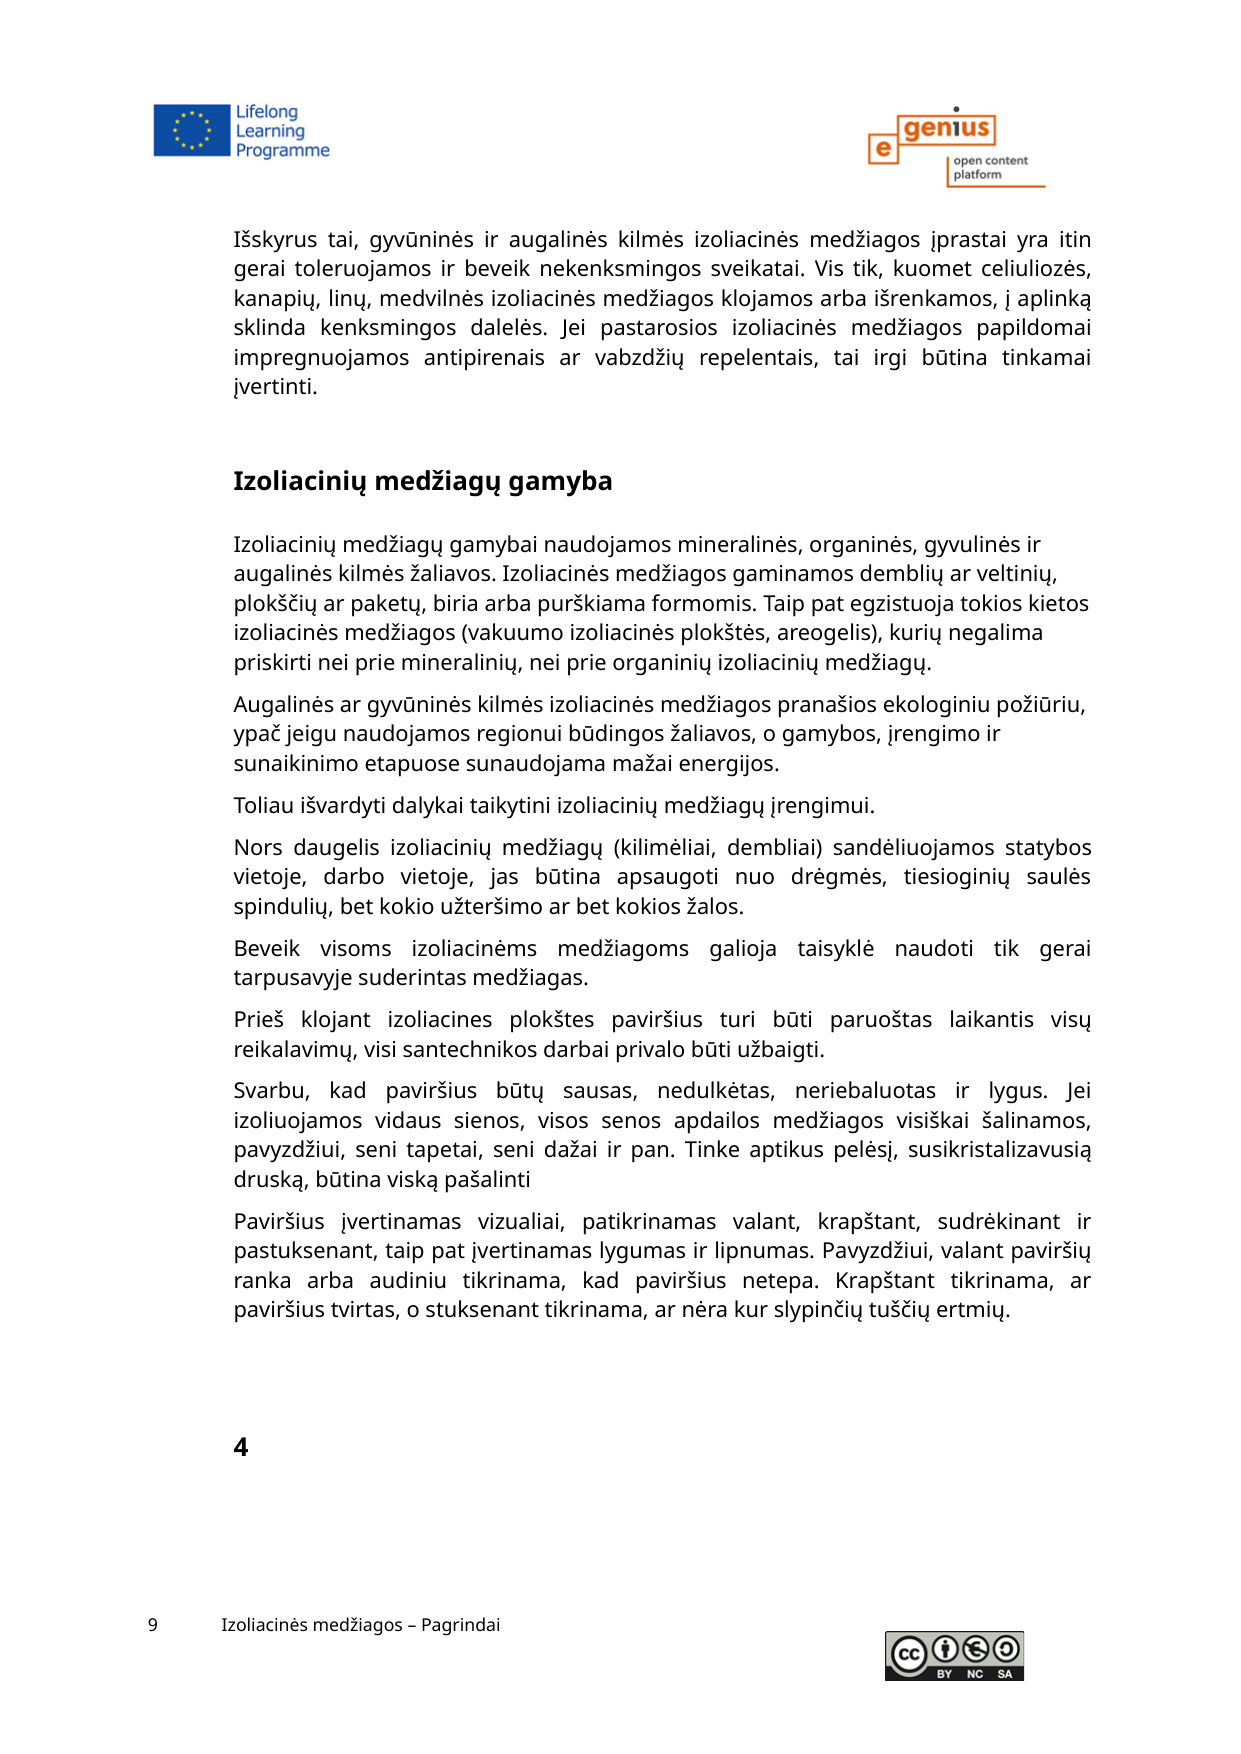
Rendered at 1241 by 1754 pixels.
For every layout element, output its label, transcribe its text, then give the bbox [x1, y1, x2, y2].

text Augalinės ar gyvūninės kilmės izoliacinės medžiagos pranašios ekologiniu požiūriu, ypač jeigu naudojamos regionui būdingos žaliavos, o gamybos, įrengimo ir sunaikinimo etapuose sunaudojama mažai energijos. [233, 689, 1093, 777]
text Nors daugelis izoliacinių medžiagų (kilimėliai, dembliai) sandėliuojamos statybos vietoje, darbo vietoje, jas būtina apsaugoti nuo drėgmės, tiesioginių saulės spindulių, bet kokio užteršimo ar bet kokios žalos. [233, 832, 1093, 920]
subtitle Izoliacinių medžiagų gamyba [233, 463, 1093, 498]
text Izoliacinių medžiagų gamybai naudojamos mineralinės, organinės, gyvulinės ir augalinės kilmės žaliavos. Izoliacinės medžiagos gaminamos demblių ar veltinių, plokščių ar paketų, biria arba purškiama formomis. Taip pat egzistuoja tokios kietos izoliacinės medžiagos (vakuumo izoliacinės plokštės, areogelis), kurių negalima priskirti nei prie mineralinių, nei prie organinių izoliacinių medžiagų. [233, 529, 1093, 676]
text Prieš klojant izoliacines plokštes paviršius turi būti paruoštas laikantis visų reikalavimų, visi santechnikos darbai privalo būti užbaigti. [233, 1004, 1093, 1063]
text Išskyrus tai, gyvūninės ir augalinės kilmės izoliacinės medžiagos įprastai yra itin gerai toleruojamos ir beveik nekenksmingos sveikatai. Vis tik, kuomet celiuliozės, kanapių, linų, medvilnės izoliacinės medžiagos klojamos arba išrenkamos, į aplinką sklinda kenksmingos dalelės. Jei pastarosios izoliacinės medžiagos papildomai impregnuojamos antipirenais ar vabzdžių repelentais, tai irgi būtina tinkamai įvertinti. [233, 223, 1093, 400]
text Paviršius įvertinamas vizualiai, patikrinamas valant, krapštant, sudrėkinant ir pastuksenant, taip pat įvertinamas lygumas ir lipnumas. Pavyzdžiui, valant paviršių ranka arba audiniu tikrinama, kad paviršius netepa. Krapštant tikrinama, ar paviršius tvirtas, o stuksenant tikrinama, ar nėra kur slypinčių tuščių ertmių. [233, 1206, 1093, 1324]
text Beveik visoms izoliacinėms medžiagoms galioja taisyklė naudoti tik gerai tarpusavyje suderintas medžiagas. [233, 932, 1093, 991]
text Toliau išvardyti dalykai taikytini izoliacinių medžiagų įrengimui. [233, 789, 1093, 819]
text Svarbu, kad paviršius būtų sausas, nedulkėtas, neriebaluotas ir lygus. Jei izoliuojamos vidaus sienos, visos senos apdailos medžiagos visiškai šalinamos, pavyzdžiui, seni tapetai, seni dažai ir pan. Tinke aptikus pelėsį, susikristalizavusią druską, būtina viską pašalinti [233, 1075, 1093, 1193]
